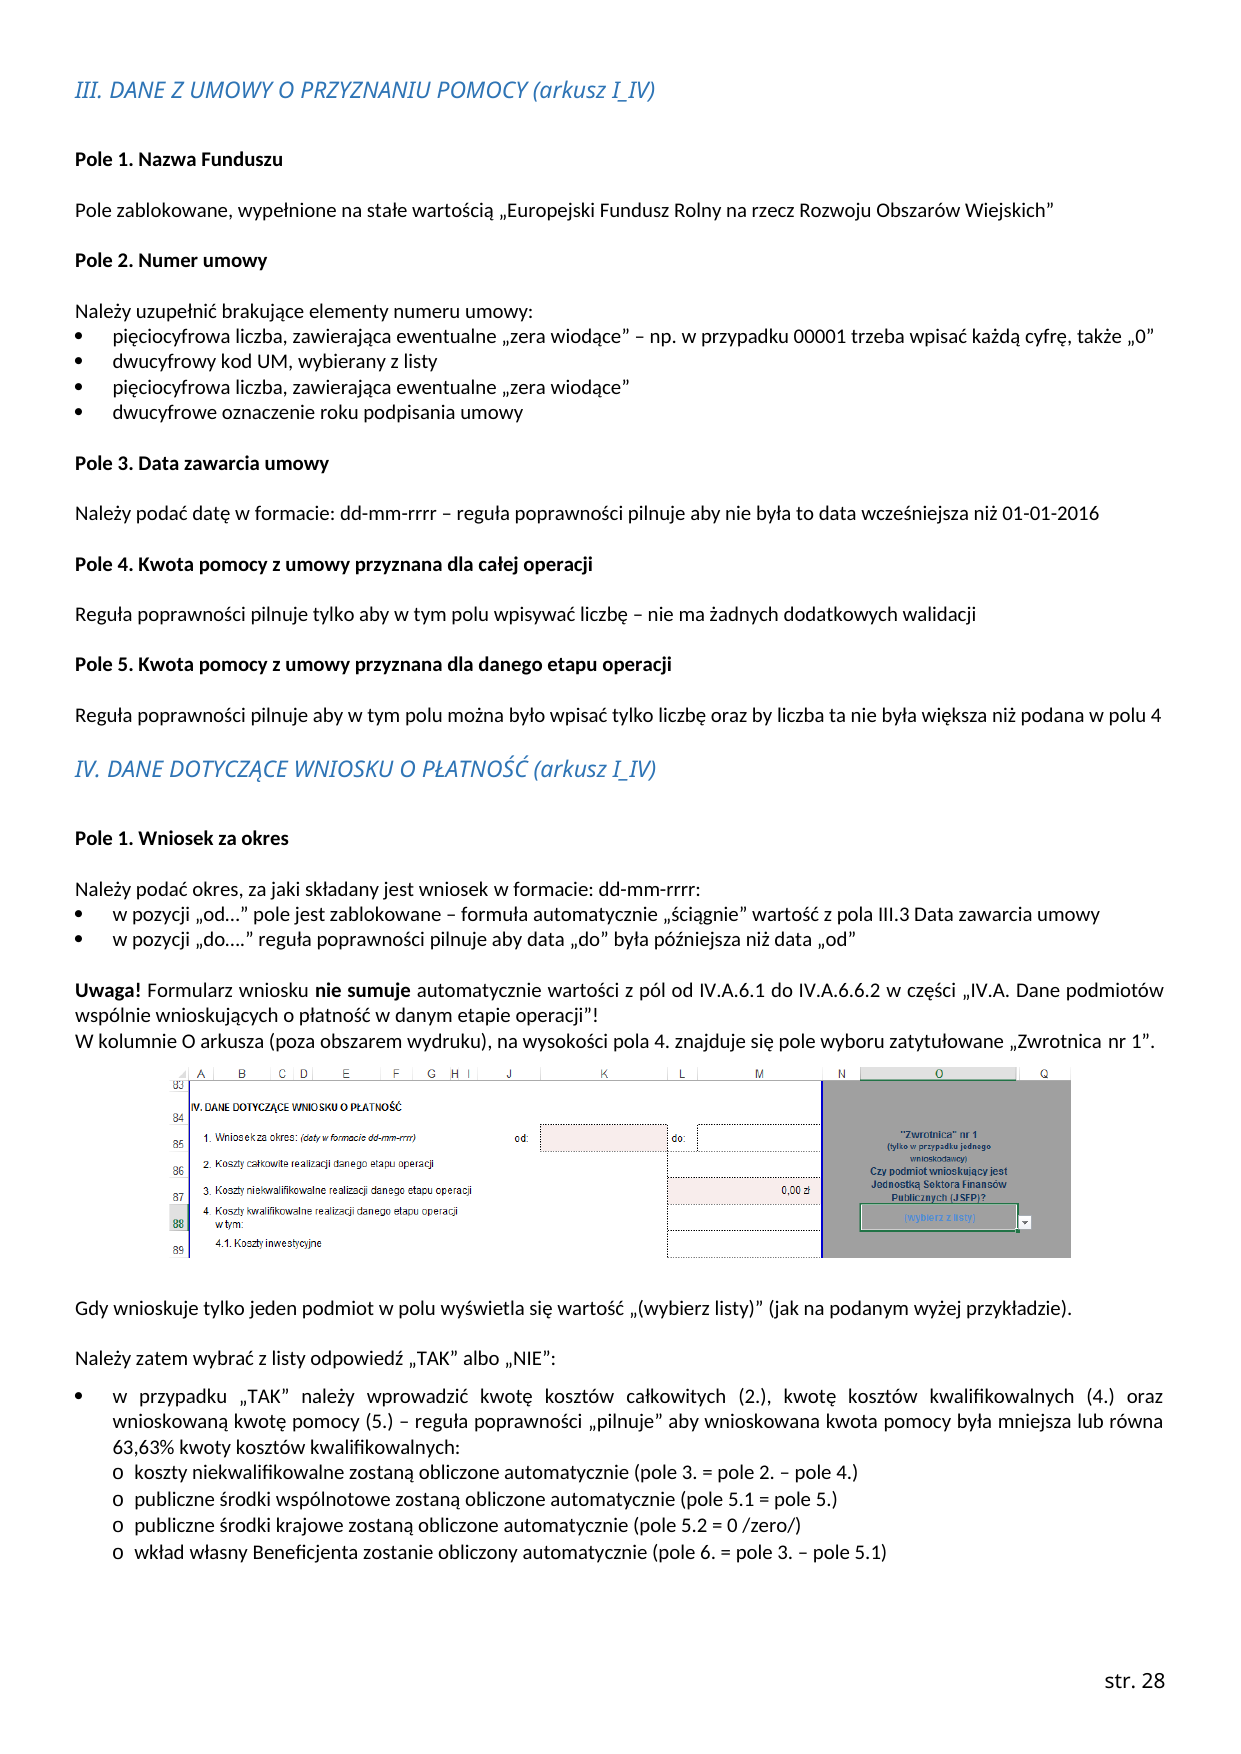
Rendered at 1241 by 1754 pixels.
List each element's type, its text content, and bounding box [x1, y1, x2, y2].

subtitle III. DANE Z UMOWY O PRZYZNANIU POMOCY (arkusz I_IV) [75, 74, 1165, 105]
subtitle IV. DANE DOTYCZĄCE WNIOSKU O PŁATNOŚĆ (arkusz I_IV) [75, 752, 1165, 784]
list pięciocyfrowa liczba, zawierająca ewentualne „zera wiodące” [75, 374, 1165, 399]
text Należy uzupełnić brakujące elementy numeru umowy: [75, 298, 1165, 323]
text Pole 4. Kwota pomocy z umowy przyznana dla całej operacji [75, 551, 1165, 576]
list publiczne środki krajowe zostaną obliczone automatycznie (pole 5.2 = 0 /zero/) [112, 1512, 1165, 1539]
text Należy podać datę w formacie: dd-mm-rrrr – reguła poprawności pilnuje aby nie była to data wcześniejsza niż 01-01-2016 [75, 500, 1165, 526]
list w przypadku „TAK” należy wprowadzić kwotę kosztów całkowitych (2.), kwotę kosztów kwalifikowalnych (4.) oraz wnioskowaną kwotę pomocy (5.) – reguła poprawności „pilnuje” aby wnioskowana kwota pomocy była mniejsza lub równa 63,63% kwoty kosztów kwalifikowalnych: [75, 1383, 1165, 1459]
list dwucyfrowe oznaczenie roku podpisania umowy [75, 399, 1165, 425]
list Należy zatem wybrać z listy odpowiedź „TAK” albo „NIE”: [75, 1345, 1165, 1371]
text Reguła poprawności pilnuje aby w tym polu można było wpisać tylko liczbę oraz by liczba ta nie była większa niż podana w polu 4 [75, 702, 1165, 727]
list dwucyfrowy kod UM, wybierany z listy [75, 349, 1165, 374]
text Pole 1. Wniosek za okres [75, 825, 1165, 851]
list koszty niekwalifikowalne zostaną obliczone automatycznie (pole 3. = pole 2. – pole 4.) [112, 1459, 1165, 1486]
text Należy podać okres, za jaki składany jest wniosek w formacie: dd-mm-rrrr: [75, 876, 1165, 901]
text Pole 3. Data zawarcia umowy [75, 450, 1165, 475]
list w pozycji „do….” reguła poprawności pilnuje aby data „do” była późniejsza niż data „od” [75, 927, 1165, 952]
text Pole 2. Numer umowy [75, 247, 1165, 273]
text Uwaga! Formularz wniosku nie sumuje automatycznie wartości z pól od IV.A.6.1 do IV.A.6.6.2 w części „IV.A. Dane podmiotów wspólnie wnioskujących o płatność w danym etapie operacji”! [75, 977, 1165, 1028]
text Pole 5. Kwota pomocy z umowy przyznana dla danego etapu operacji [75, 652, 1165, 677]
list Pole zablokowane, wypełnione na stałe wartością „Europejski Fundusz Rolny na rzecz Rozwoju Obszarów Wiejskich” [75, 197, 1165, 222]
list Gdy wnioskuje tylko jeden podmiot w polu wyświetla się wartość „(wybierz listy)” (jak na podanym wyżej przykładzie). [75, 1295, 1165, 1320]
list wkład własny Beneficjenta zostanie obliczony automatycznie (pole 6. = pole 3. – pole 5.1) [112, 1539, 1165, 1565]
list pięciocyfrowa liczba, zawierająca ewentualne „zera wiodące” – np. w przypadku 00001 trzeba wpisać każdą cyfrę, także „0” [75, 323, 1165, 349]
list w pozycji „od…” pole jest zablokowane – formuła automatycznie „ściągnie” wartość z pola III.3 Data zawarcia umowy [75, 901, 1165, 927]
list W kolumnie O arkusza (poza obszarem wydruku), na wysokości pola 4. znajduje się pole wyboru zatytułowane „Zwrotnica nr 1”. [75, 1028, 1165, 1053]
text Reguła poprawności pilnuje tylko aby w tym polu wpisywać liczbę – nie ma żadnych dodatkowych walidacji [75, 601, 1165, 627]
list publiczne środki wspólnotowe zostaną obliczone automatycznie (pole 5.1 = pole 5.) [112, 1486, 1165, 1512]
text Pole 1. Nazwa Funduszu [75, 147, 1165, 172]
